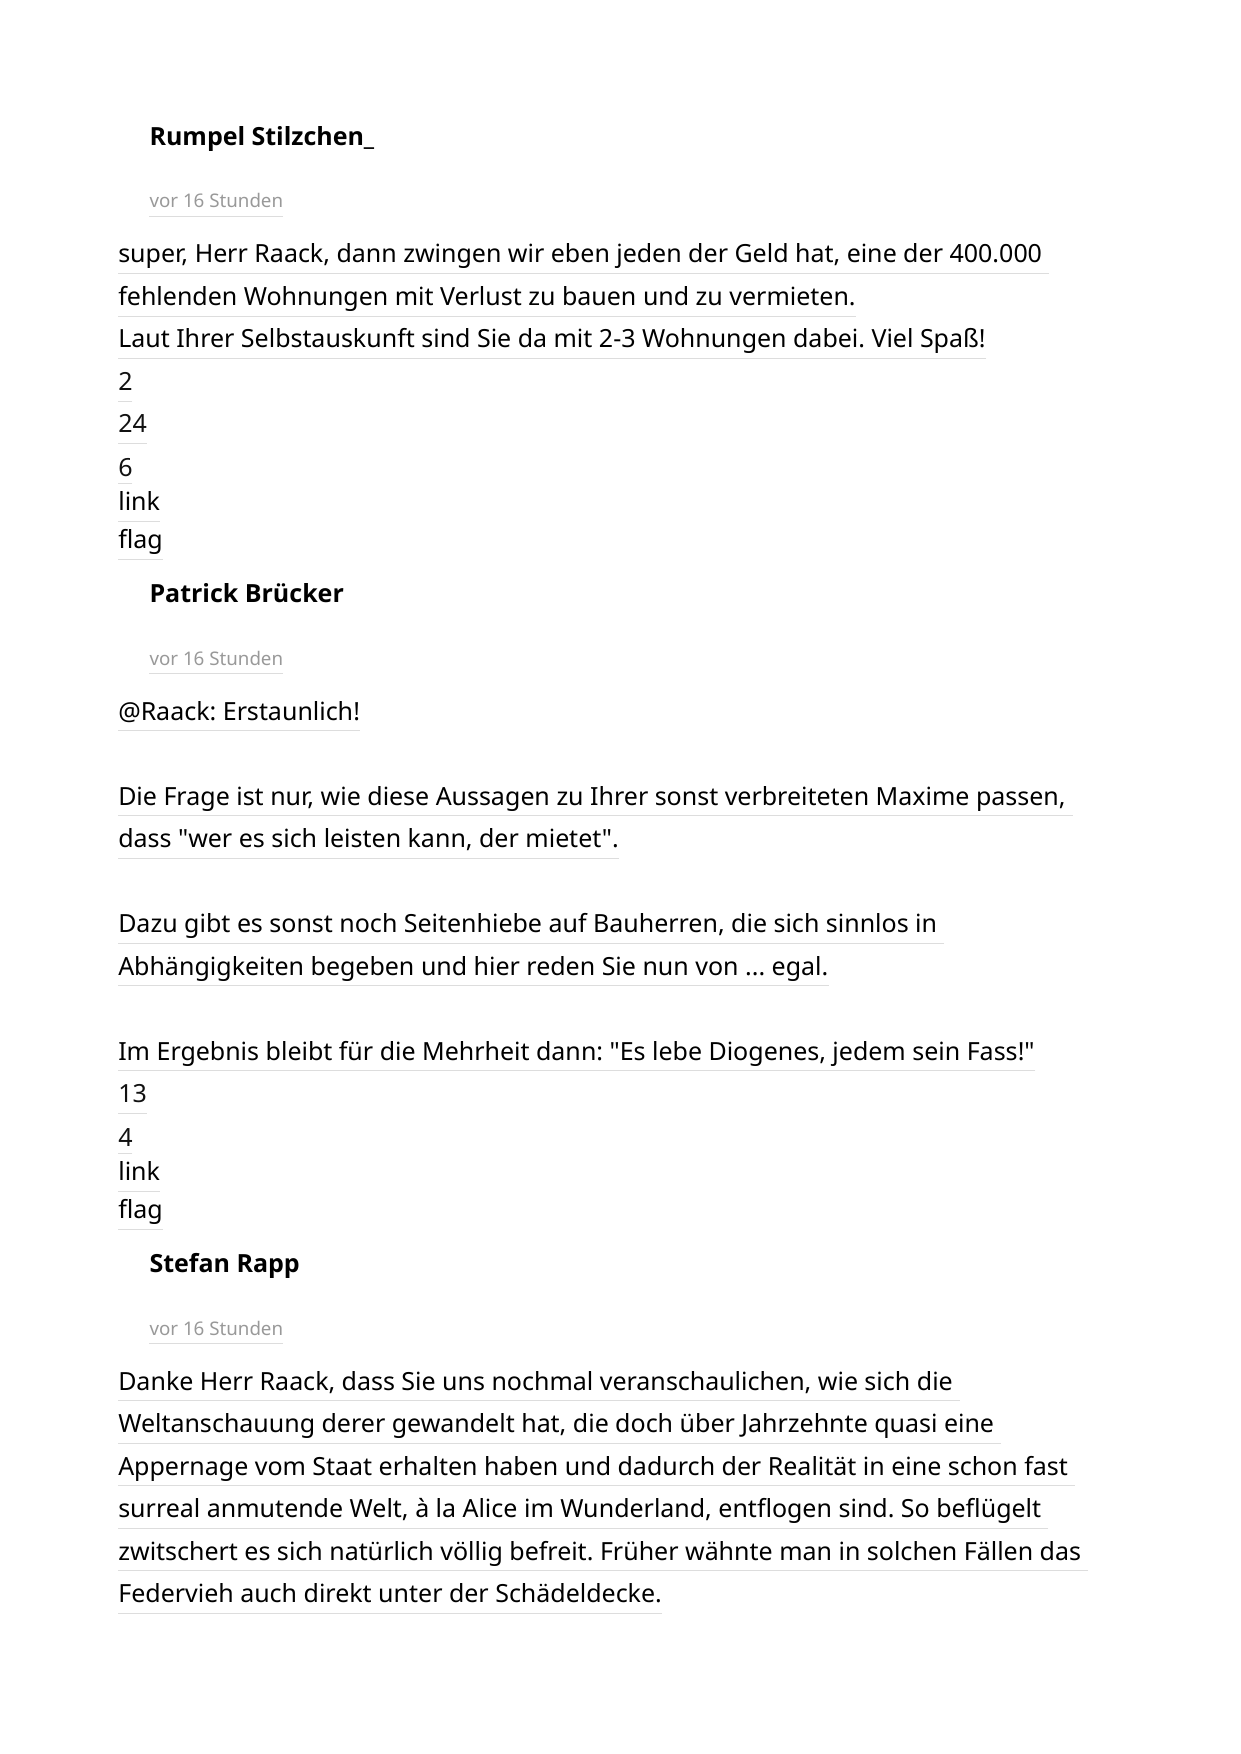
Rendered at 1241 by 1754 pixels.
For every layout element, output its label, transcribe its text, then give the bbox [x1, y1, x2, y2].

text 2 [118, 363, 1122, 402]
text flag [118, 1192, 1122, 1230]
text @Raack: Erstaunlich! Die Frage ist nur, wie diese Aussagen zu Ihrer sonst verbreiteten Maxime passen, dass "wer es sich leisten kann, der mietet". Dazu gibt es sonst noch Seitenhiebe auf Bauherren, die sich sinnlos in Abhängigkeiten begeben und hier reden Sie nun von ... egal. Im Ergebnis bleibt für die Mehrheit dann: "Es lebe Diogenes, jedem sein Fass!" [118, 693, 1122, 1071]
text Stefan Rapp [149, 1245, 1122, 1279]
text link [118, 1154, 1122, 1192]
text vor 16 Stunden [149, 645, 1117, 674]
text link [118, 484, 1122, 522]
text 6 [118, 448, 1122, 484]
text Patrick Brücker [149, 576, 1122, 609]
text 4 [118, 1118, 1122, 1154]
text vor 16 Stunden [149, 187, 1117, 217]
text vor 16 Stunden [149, 1315, 1117, 1344]
text 13 [118, 1076, 1122, 1114]
text flag [118, 522, 1122, 560]
text Danke Herr Raack, dass Sie uns nochmal veranschaulichen, wie sich die Weltanschauung derer gewandelt hat, die doch über Jahrzehnte quasi eine Appernage vom Staat erhalten haben und dadurch der Realität in eine schon fast surreal anmutende Welt, à la Alice im Wunderland, entflogen sind. So beflügelt zwitschert es sich natürlich völlig befreit. Früher wähnte man in solchen Fällen das Federvieh auch direkt unter der Schädeldecke. [118, 1363, 1122, 1614]
text 24 [118, 406, 1122, 444]
text Rumpel Stilzchen_ [149, 118, 1122, 152]
text super, Herr Raack, dann zwingen wir eben jeden der Geld hat, eine der 400.000 fehlenden Wohnungen mit Verlust zu bauen und zu vermieten. Laut Ihrer Selbstauskunft sind Sie da mit 2-3 Wohnungen dabei. Viel Spaß! [118, 236, 1122, 359]
